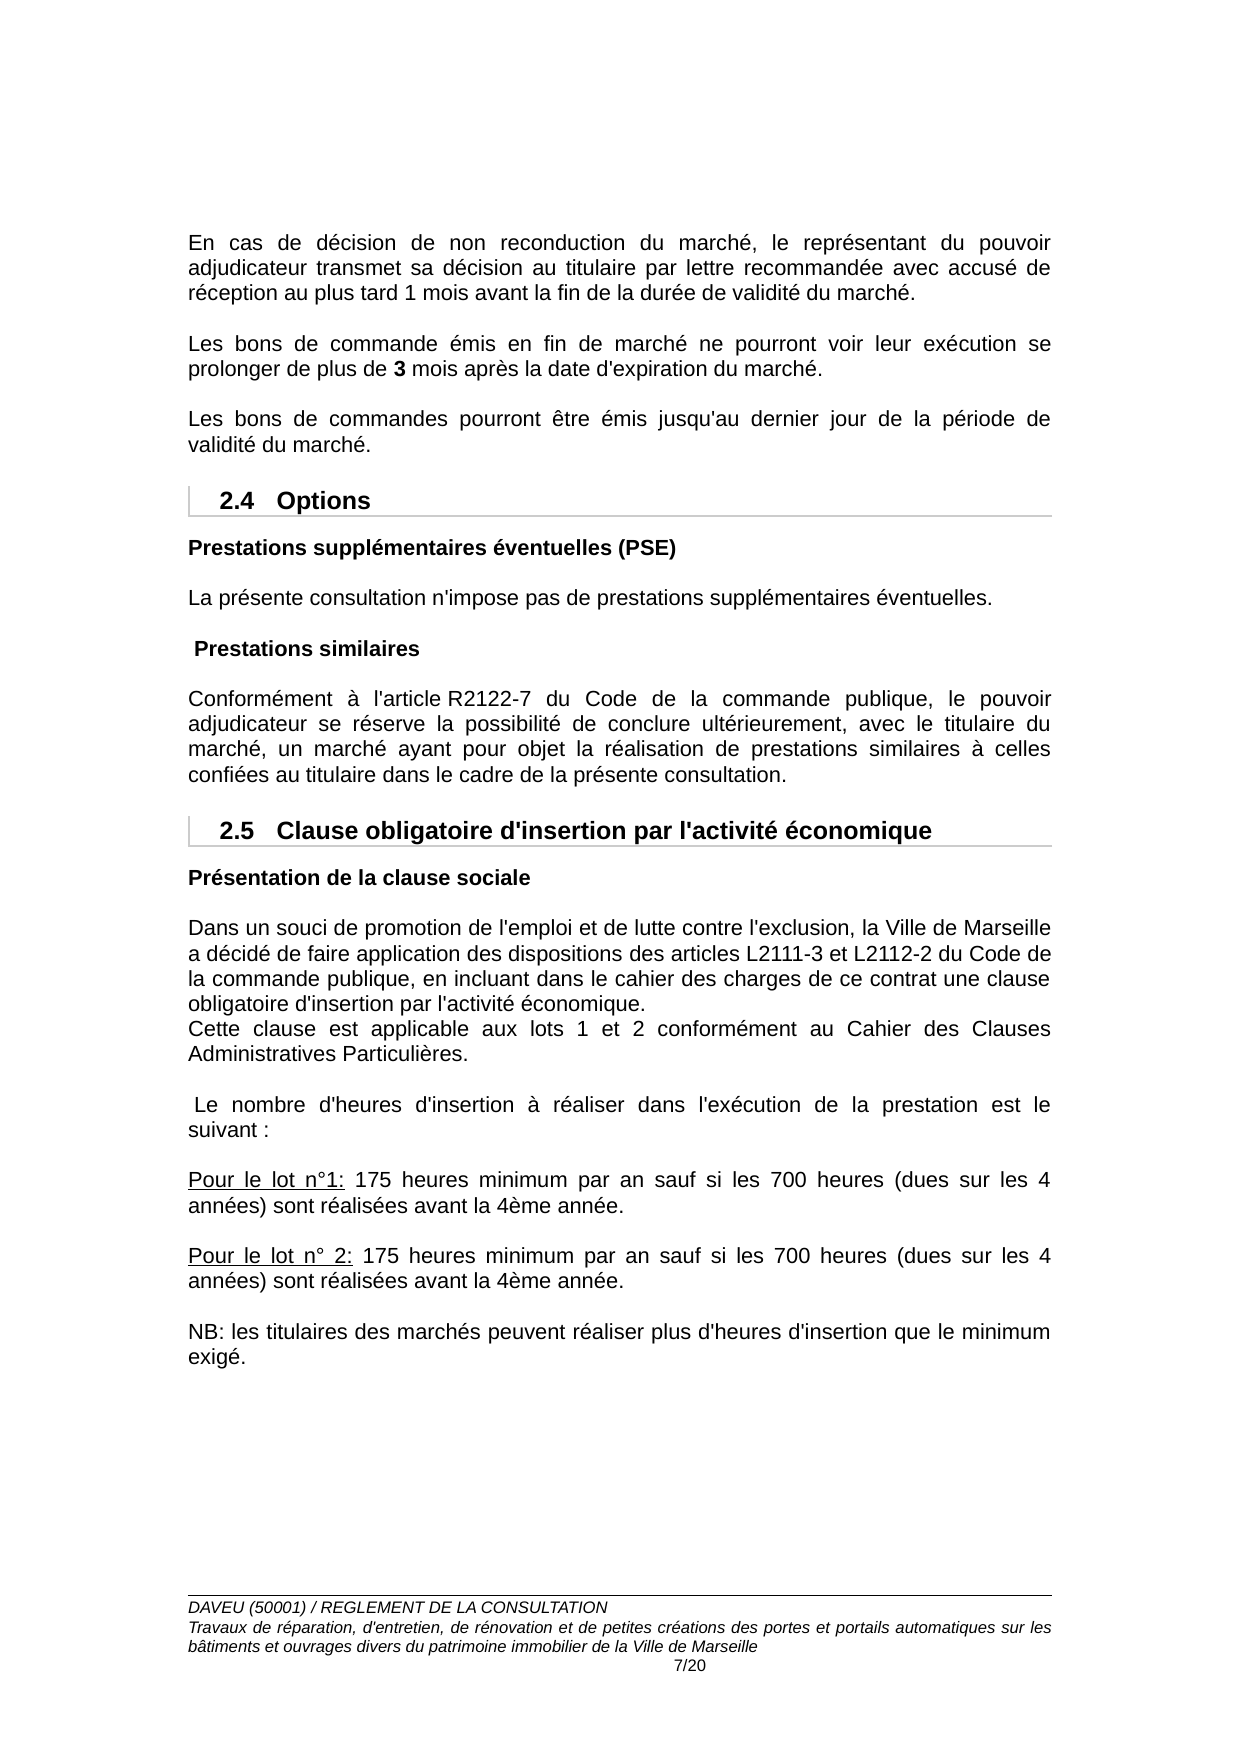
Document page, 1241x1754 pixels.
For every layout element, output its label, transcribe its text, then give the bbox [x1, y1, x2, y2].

text Les bons de commandes pourront être émis jusqu'au dernier jour de la période de validité du marché. [188, 406, 1052, 457]
text Pour le lot n°1: 175 heures minimum par an sauf si les 700 heures (dues sur les 4 années) sont réalisées avant la 4ème année. [188, 1167, 1052, 1218]
text Pour le lot n° 2: 175 heures minimum par an sauf si les 700 heures (dues sur les 4 années) sont réalisées avant la 4ème année. [188, 1243, 1052, 1293]
text En cas de décision de non reconduction du marché, le représentant du pouvoir adjudicateur transmet sa décision au titulaire par lettre recommandée avec accusé de réception au plus tard 1 mois avant la fin de la durée de validité du marché. [188, 230, 1052, 305]
subtitle Clause obligatoire d'insertion par l'activité économique [190, 816, 1052, 845]
text La présente consultation n'impose pas de prestations supplémentaires éventuelles. [188, 585, 1052, 610]
text Conformément à l'article R2122-7 du Code de la commande publique, le pouvoir adjudicateur se réserve la possibilité de conclure ultérieurement, avec le titulaire du marché, un marché ayant pour objet la réalisation de prestations similaires à celles confiées au titulaire dans le cadre de la présente consultation. [188, 686, 1052, 787]
subtitle Options [190, 486, 1052, 515]
text Cette clause est applicable aux lots 1 et 2 conformément au Cahier des Clauses Administratives Particulières. [188, 1016, 1052, 1066]
text Prestations similaires [188, 636, 1052, 661]
text Le nombre d'heures d'insertion à réaliser dans l'exécution de la prestation est le suivant : [188, 1092, 1052, 1142]
text Présentation de la clause sociale [188, 865, 1052, 890]
text Prestations supplémentaires éventuelles (PSE) [188, 535, 1052, 560]
text NB: les titulaires des marchés peuvent réaliser plus d'heures d'insertion que le minimum exigé. [188, 1318, 1052, 1369]
text Dans un souci de promotion de l'emploi et de lutte contre l'exclusion, la Ville de Marseille a décidé de faire application des dispositions des articles L2111-3 et L2112-2 du Code de la commande publique, en incluant dans le cahier des charges de ce contrat une clause obligatoire d'insertion par l'activité économique. [188, 915, 1052, 1016]
text Les bons de commande émis en fin de marché ne pourront voir leur exécution se prolonger de plus de 3 mois après la date d'expiration du marché. [188, 331, 1052, 381]
